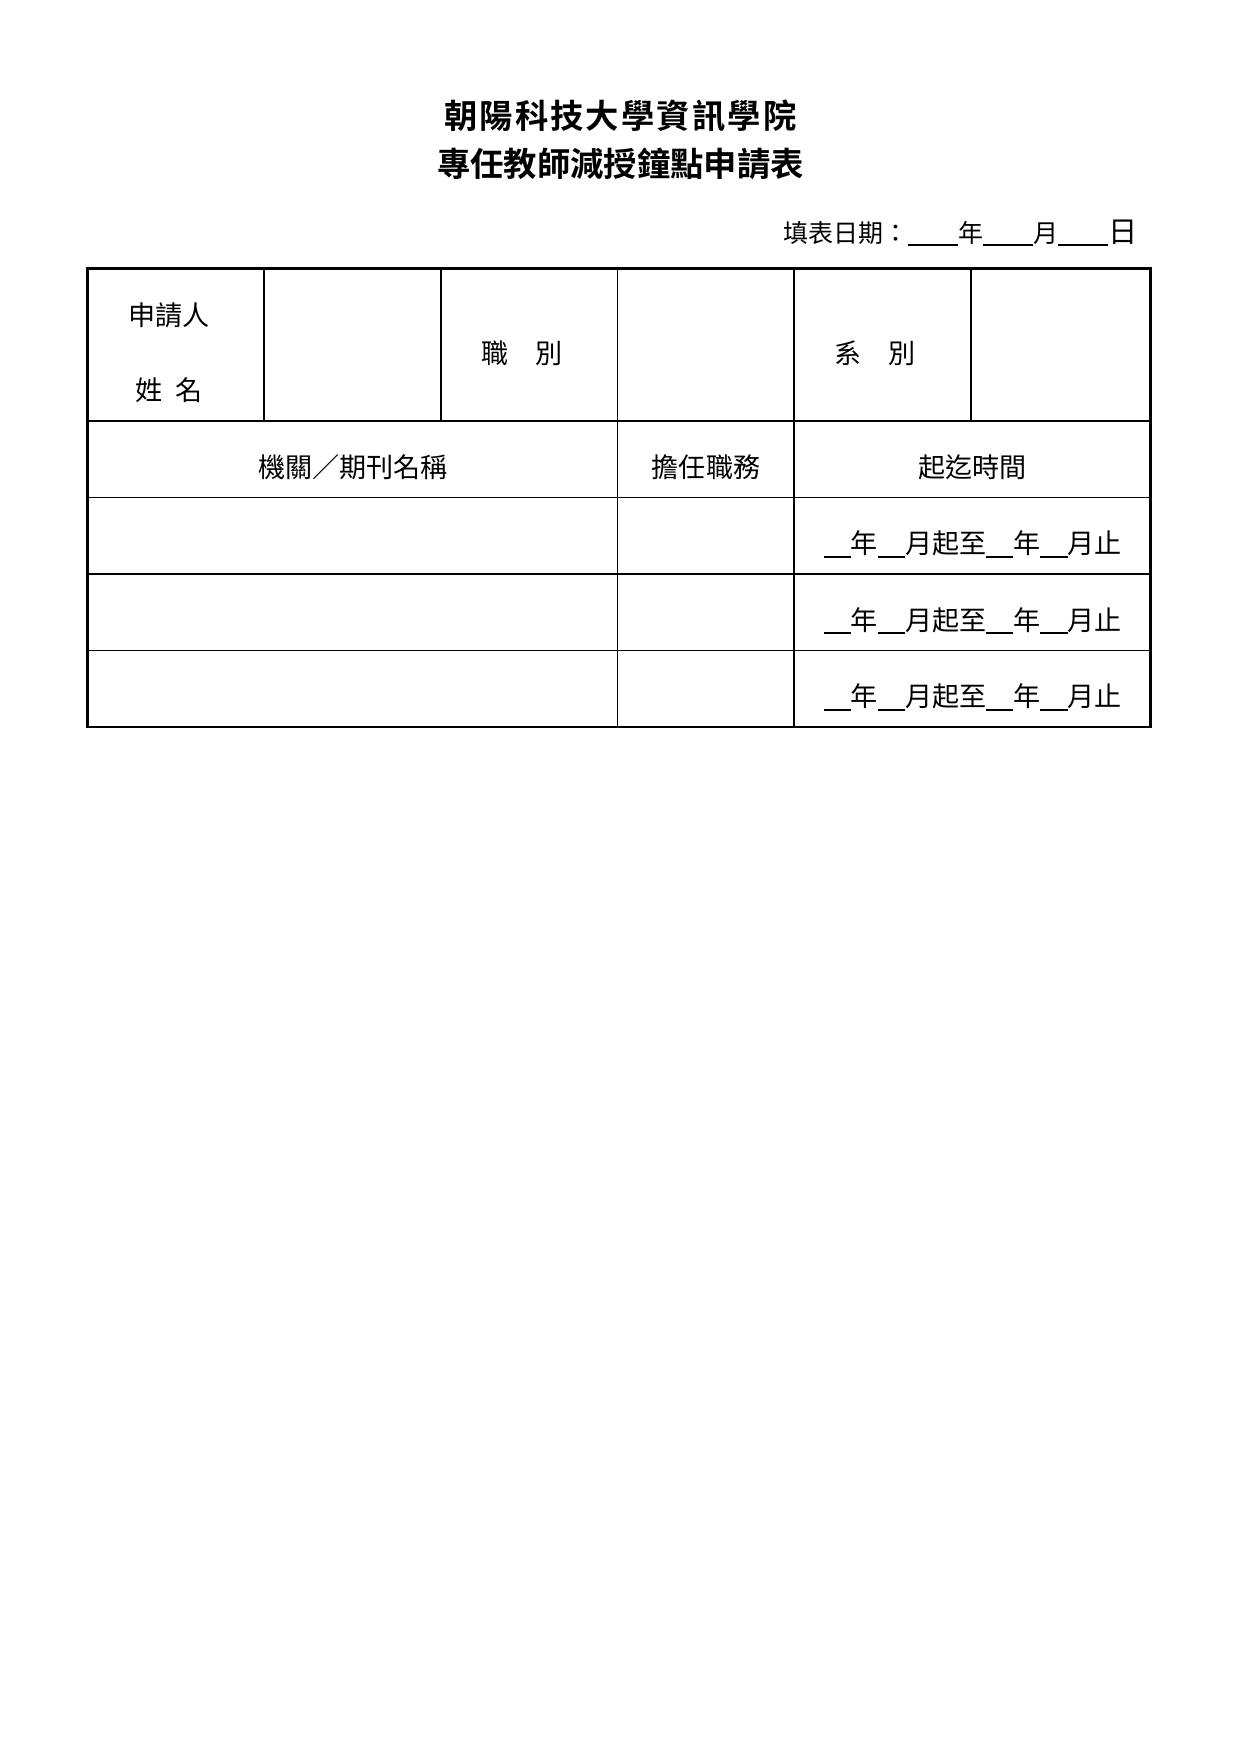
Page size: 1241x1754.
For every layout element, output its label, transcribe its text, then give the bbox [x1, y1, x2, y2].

table_cell [89, 498, 617, 573]
table_header 職 別 [442, 270, 617, 420]
table_header [618, 270, 793, 420]
table_header [265, 270, 440, 420]
table_cell [89, 575, 617, 650]
table_header [972, 270, 1149, 420]
text 朝陽科技大學資訊學院 [147, 89, 1093, 138]
text 填表日期： 年 月 日 [103, 186, 1137, 261]
table_header 申請人 姓 名 [89, 270, 263, 420]
table_cell 起迄時間 [795, 422, 1149, 497]
table_cell 年 月起至 年 月止 [795, 498, 1149, 573]
table_cell [89, 651, 617, 726]
table_cell 年 月起至 年 月止 [795, 575, 1149, 650]
table_cell 擔任職務 [618, 422, 793, 497]
table_cell 機關／期刊名稱 [89, 422, 617, 497]
table_header 系 別 [795, 270, 970, 420]
table_cell [618, 575, 793, 650]
table_cell [618, 651, 793, 726]
table_cell [618, 498, 793, 573]
text 專任教師減授鐘點申請表 [176, 138, 1064, 186]
table_cell 年 月起至 年 月止 [795, 651, 1149, 726]
